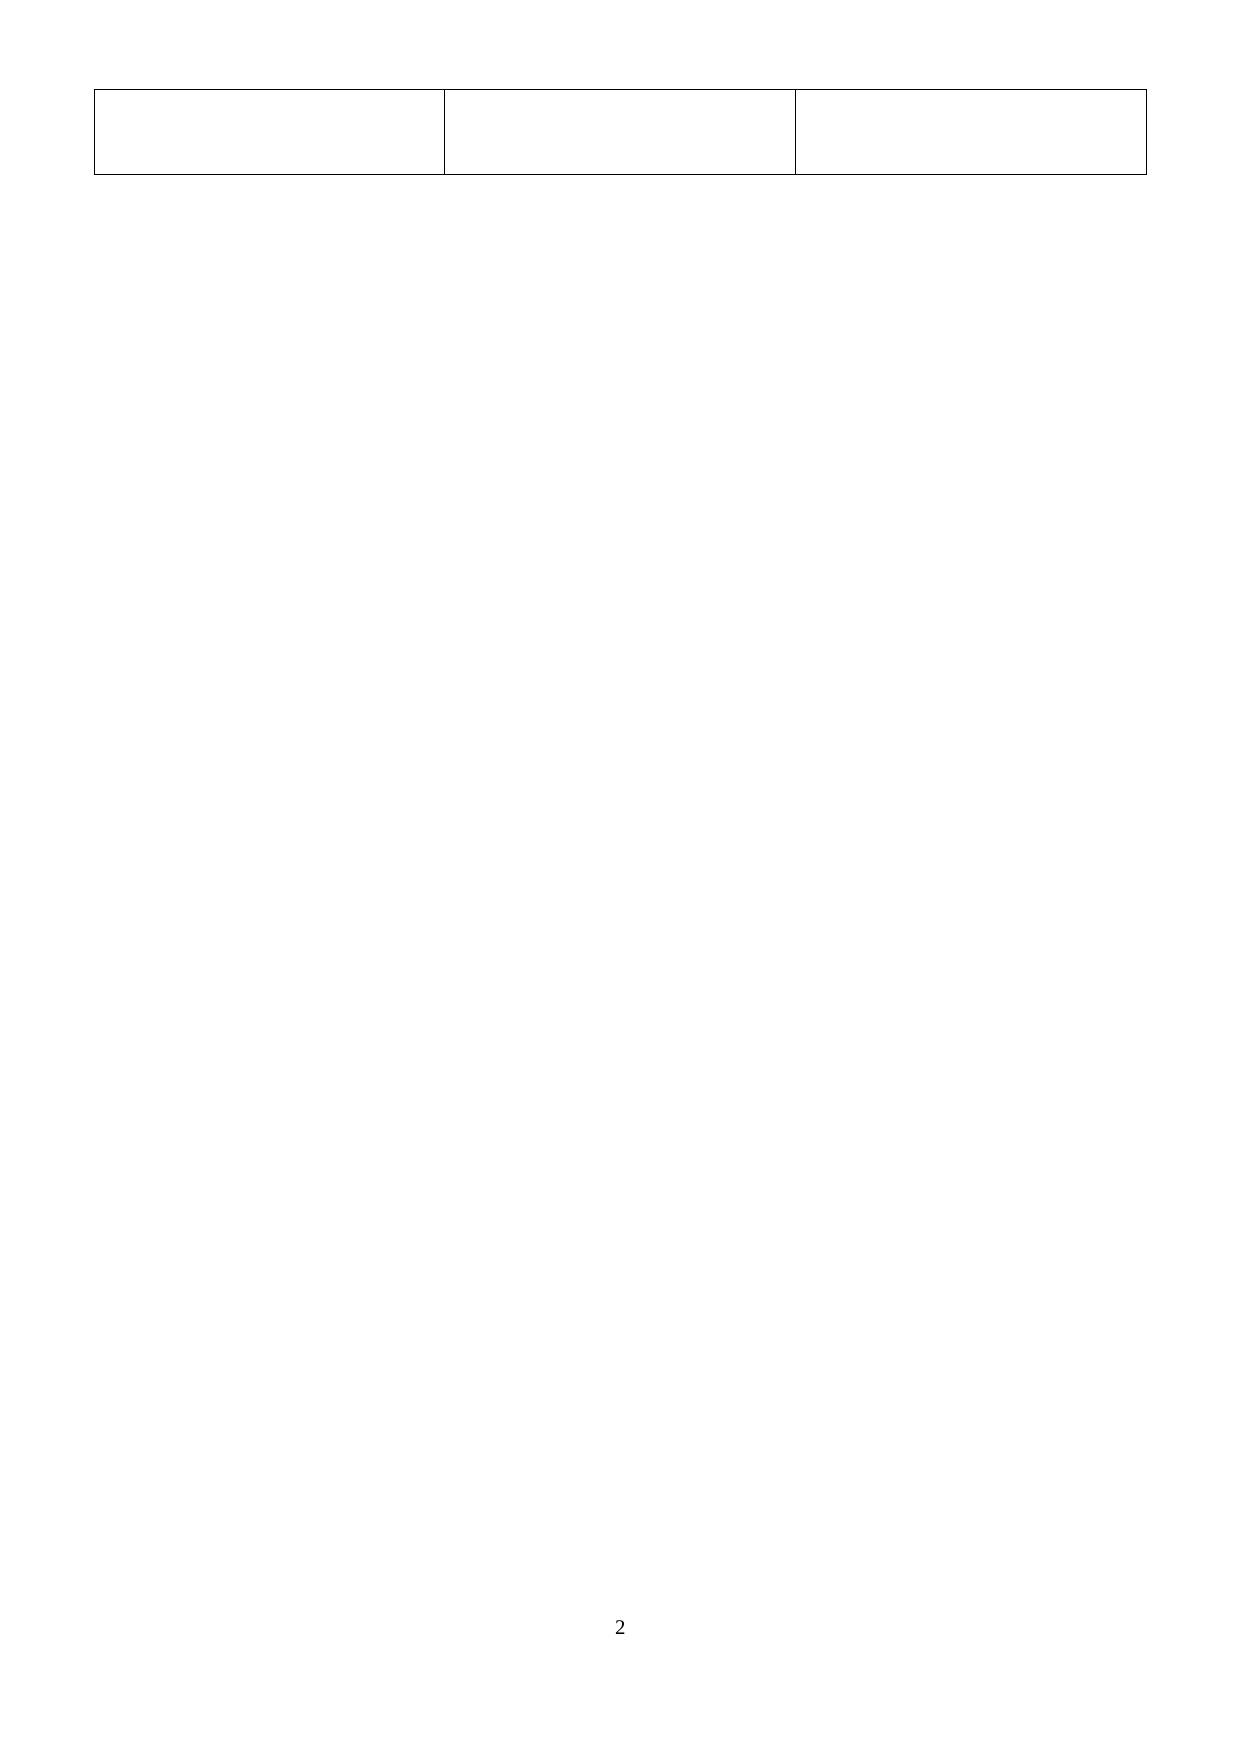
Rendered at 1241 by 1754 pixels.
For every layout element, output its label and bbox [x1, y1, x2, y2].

table_cell [445, 90, 795, 174]
table_cell [95, 90, 444, 174]
table_cell [796, 90, 1146, 174]
